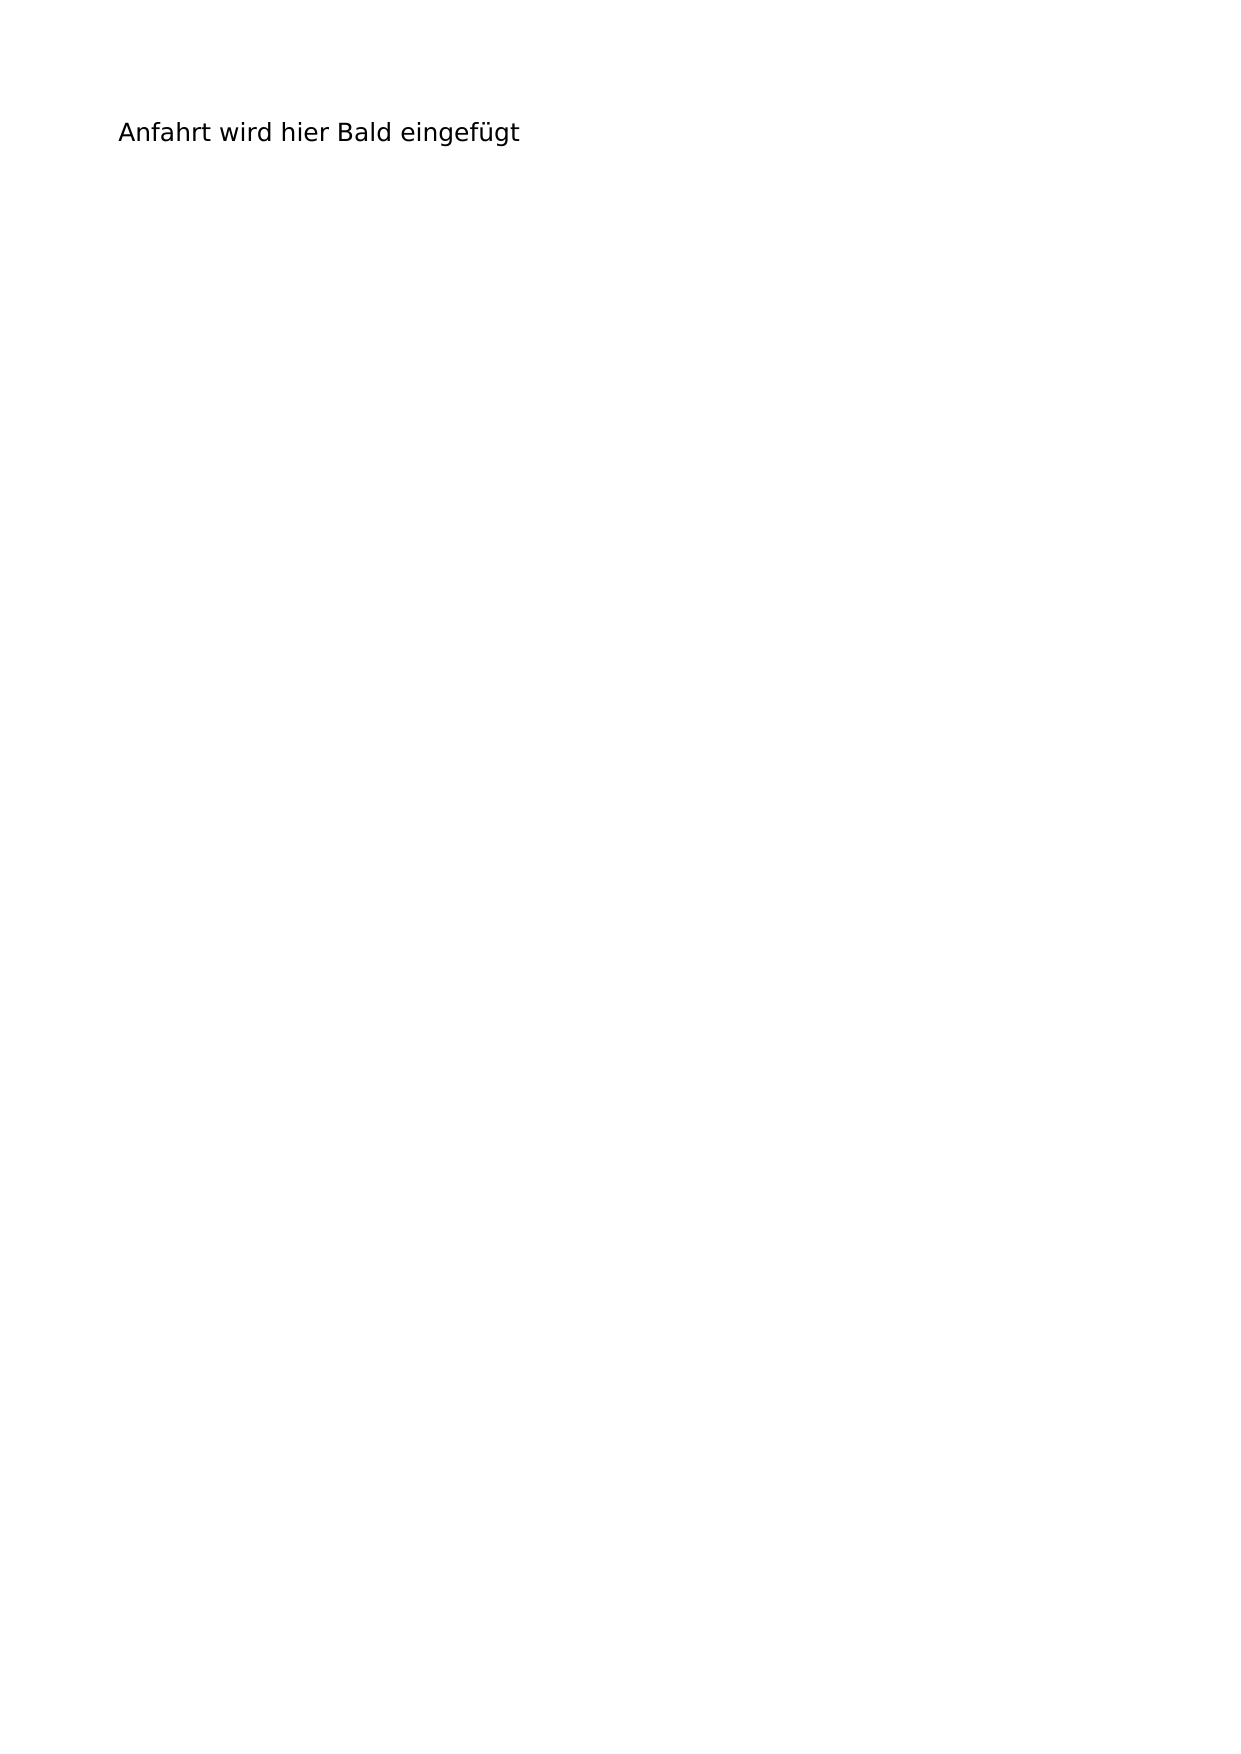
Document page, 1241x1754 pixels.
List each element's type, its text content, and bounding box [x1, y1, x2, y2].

text Anfahrt wird hier Bald eingefügt [118, 118, 1122, 147]
